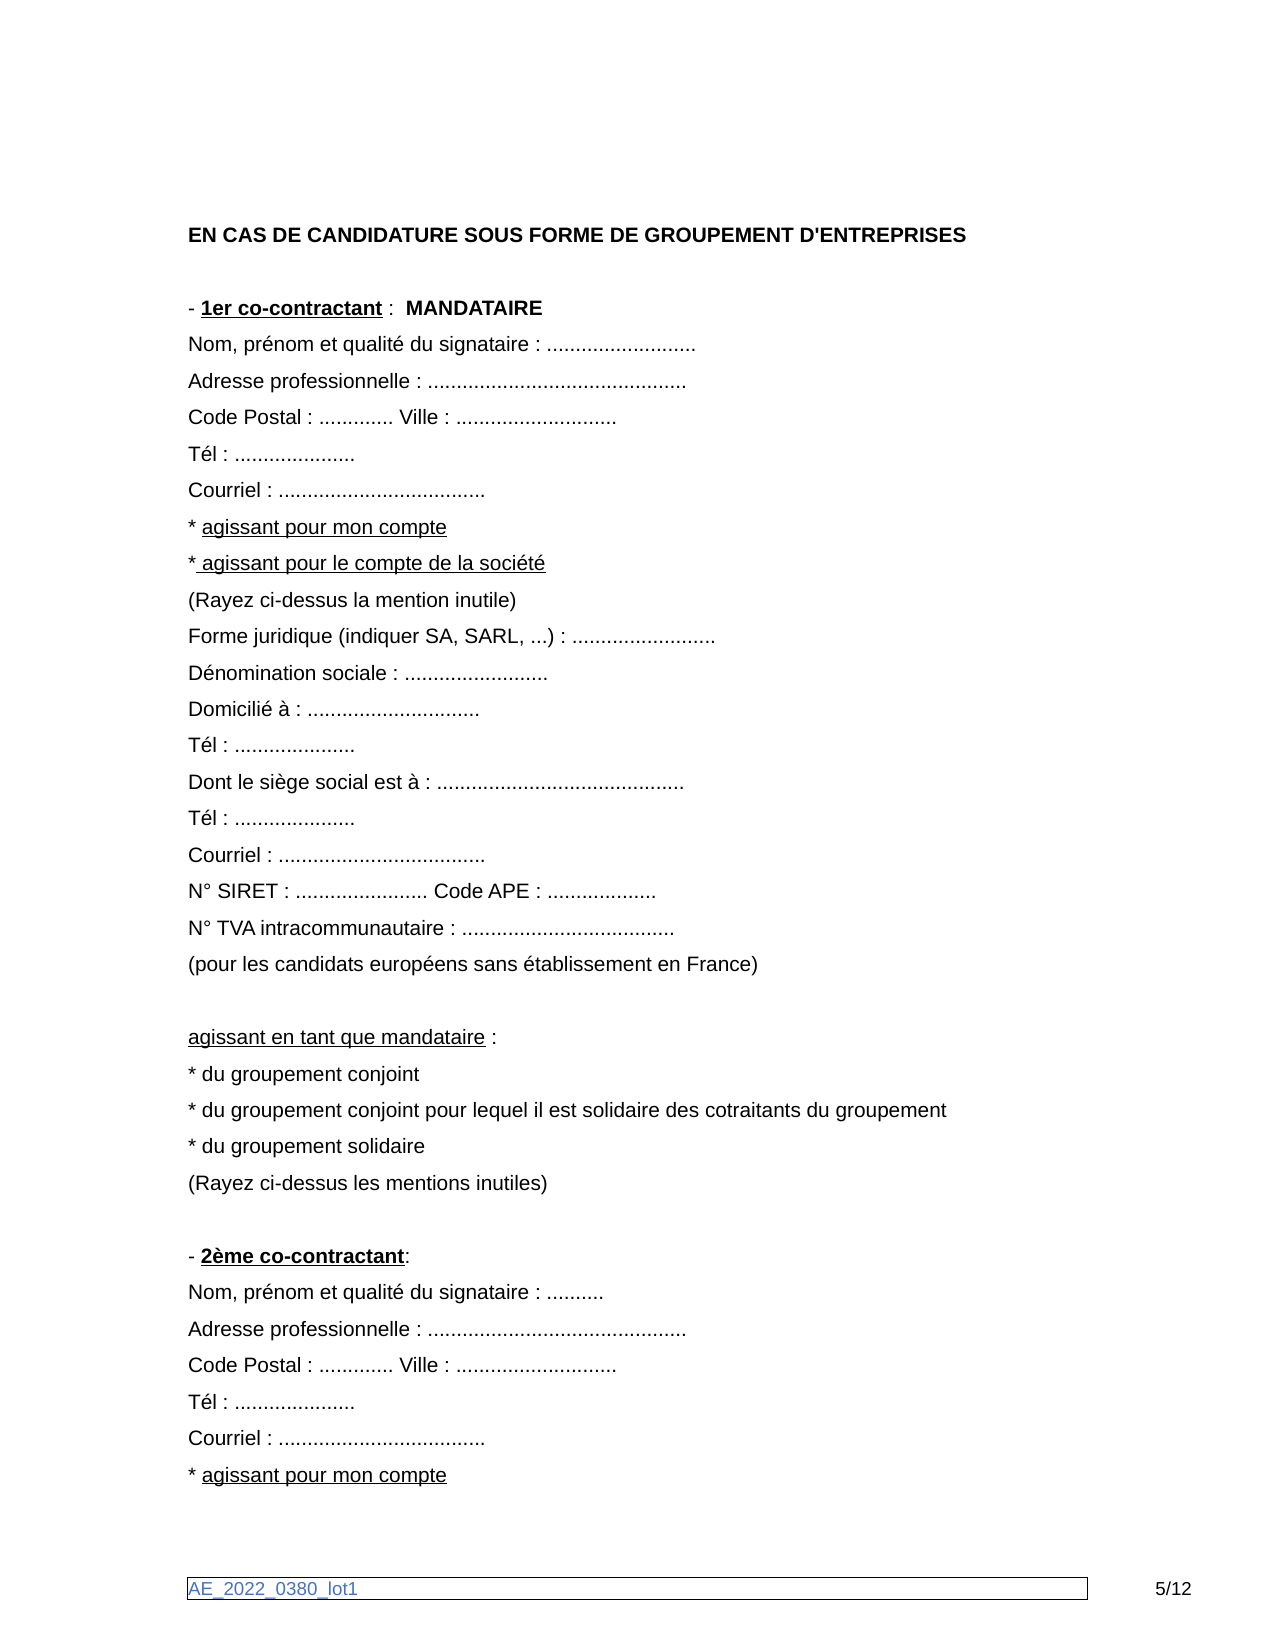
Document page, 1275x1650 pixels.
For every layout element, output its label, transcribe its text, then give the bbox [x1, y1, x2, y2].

text Tél : ..................... [188, 442, 1087, 466]
text Dénomination sociale : ......................... [188, 660, 1087, 684]
text Domicilié à : .............................. [188, 697, 1087, 721]
text Courriel : .................................... [188, 1426, 1087, 1450]
text Nom, prénom et qualité du signataire : .......................... [188, 332, 1087, 356]
text Dont le siège social est à : ........................................... [188, 770, 1087, 794]
text Courriel : .................................... [188, 478, 1087, 502]
text Code Postal : ............. Ville : ............................ [188, 1353, 1087, 1377]
text * du groupement conjoint [188, 1061, 1087, 1085]
text (Rayez ci-dessus la mention inutile) [188, 587, 1087, 611]
text N° TVA intracommunautaire : ..................................... [188, 916, 1087, 939]
text EN CAS DE CANDIDATURE SOUS FORME DE GROUPEMENT D'ENTREPRISES [188, 223, 1087, 247]
text Adresse professionnelle : ............................................. [188, 369, 1087, 393]
text * agissant pour mon compte [188, 1462, 1087, 1486]
text * agissant pour le compte de la société [188, 551, 1087, 575]
text * du groupement conjoint pour lequel il est solidaire des cotraitants du groupement [188, 1098, 1087, 1122]
text * agissant pour mon compte [188, 514, 1087, 538]
text Courriel : .................................... [188, 843, 1087, 867]
text - 2ème co-contractant: [188, 1244, 1087, 1268]
text (Rayez ci-dessus les mentions inutiles) [188, 1171, 1087, 1195]
text Tél : ..................... [188, 806, 1087, 830]
text (pour les candidats européens sans établissement en France) [188, 952, 1087, 976]
text Tél : ..................... [188, 733, 1087, 757]
text Code Postal : ............. Ville : ............................ [188, 405, 1087, 429]
text * du groupement solidaire [188, 1134, 1087, 1158]
text Adresse professionnelle : ............................................. [188, 1317, 1087, 1341]
text agissant en tant que mandataire : [188, 1025, 1087, 1049]
text N° SIRET : ....................... Code APE : ................... [188, 879, 1087, 903]
text Forme juridique (indiquer SA, SARL, ...) : ......................... [188, 624, 1087, 648]
text - 1er co-contractant : MANDATAIRE [188, 296, 1087, 320]
text Tél : ..................... [188, 1389, 1087, 1413]
text Nom, prénom et qualité du signataire : .......... [188, 1280, 1087, 1304]
